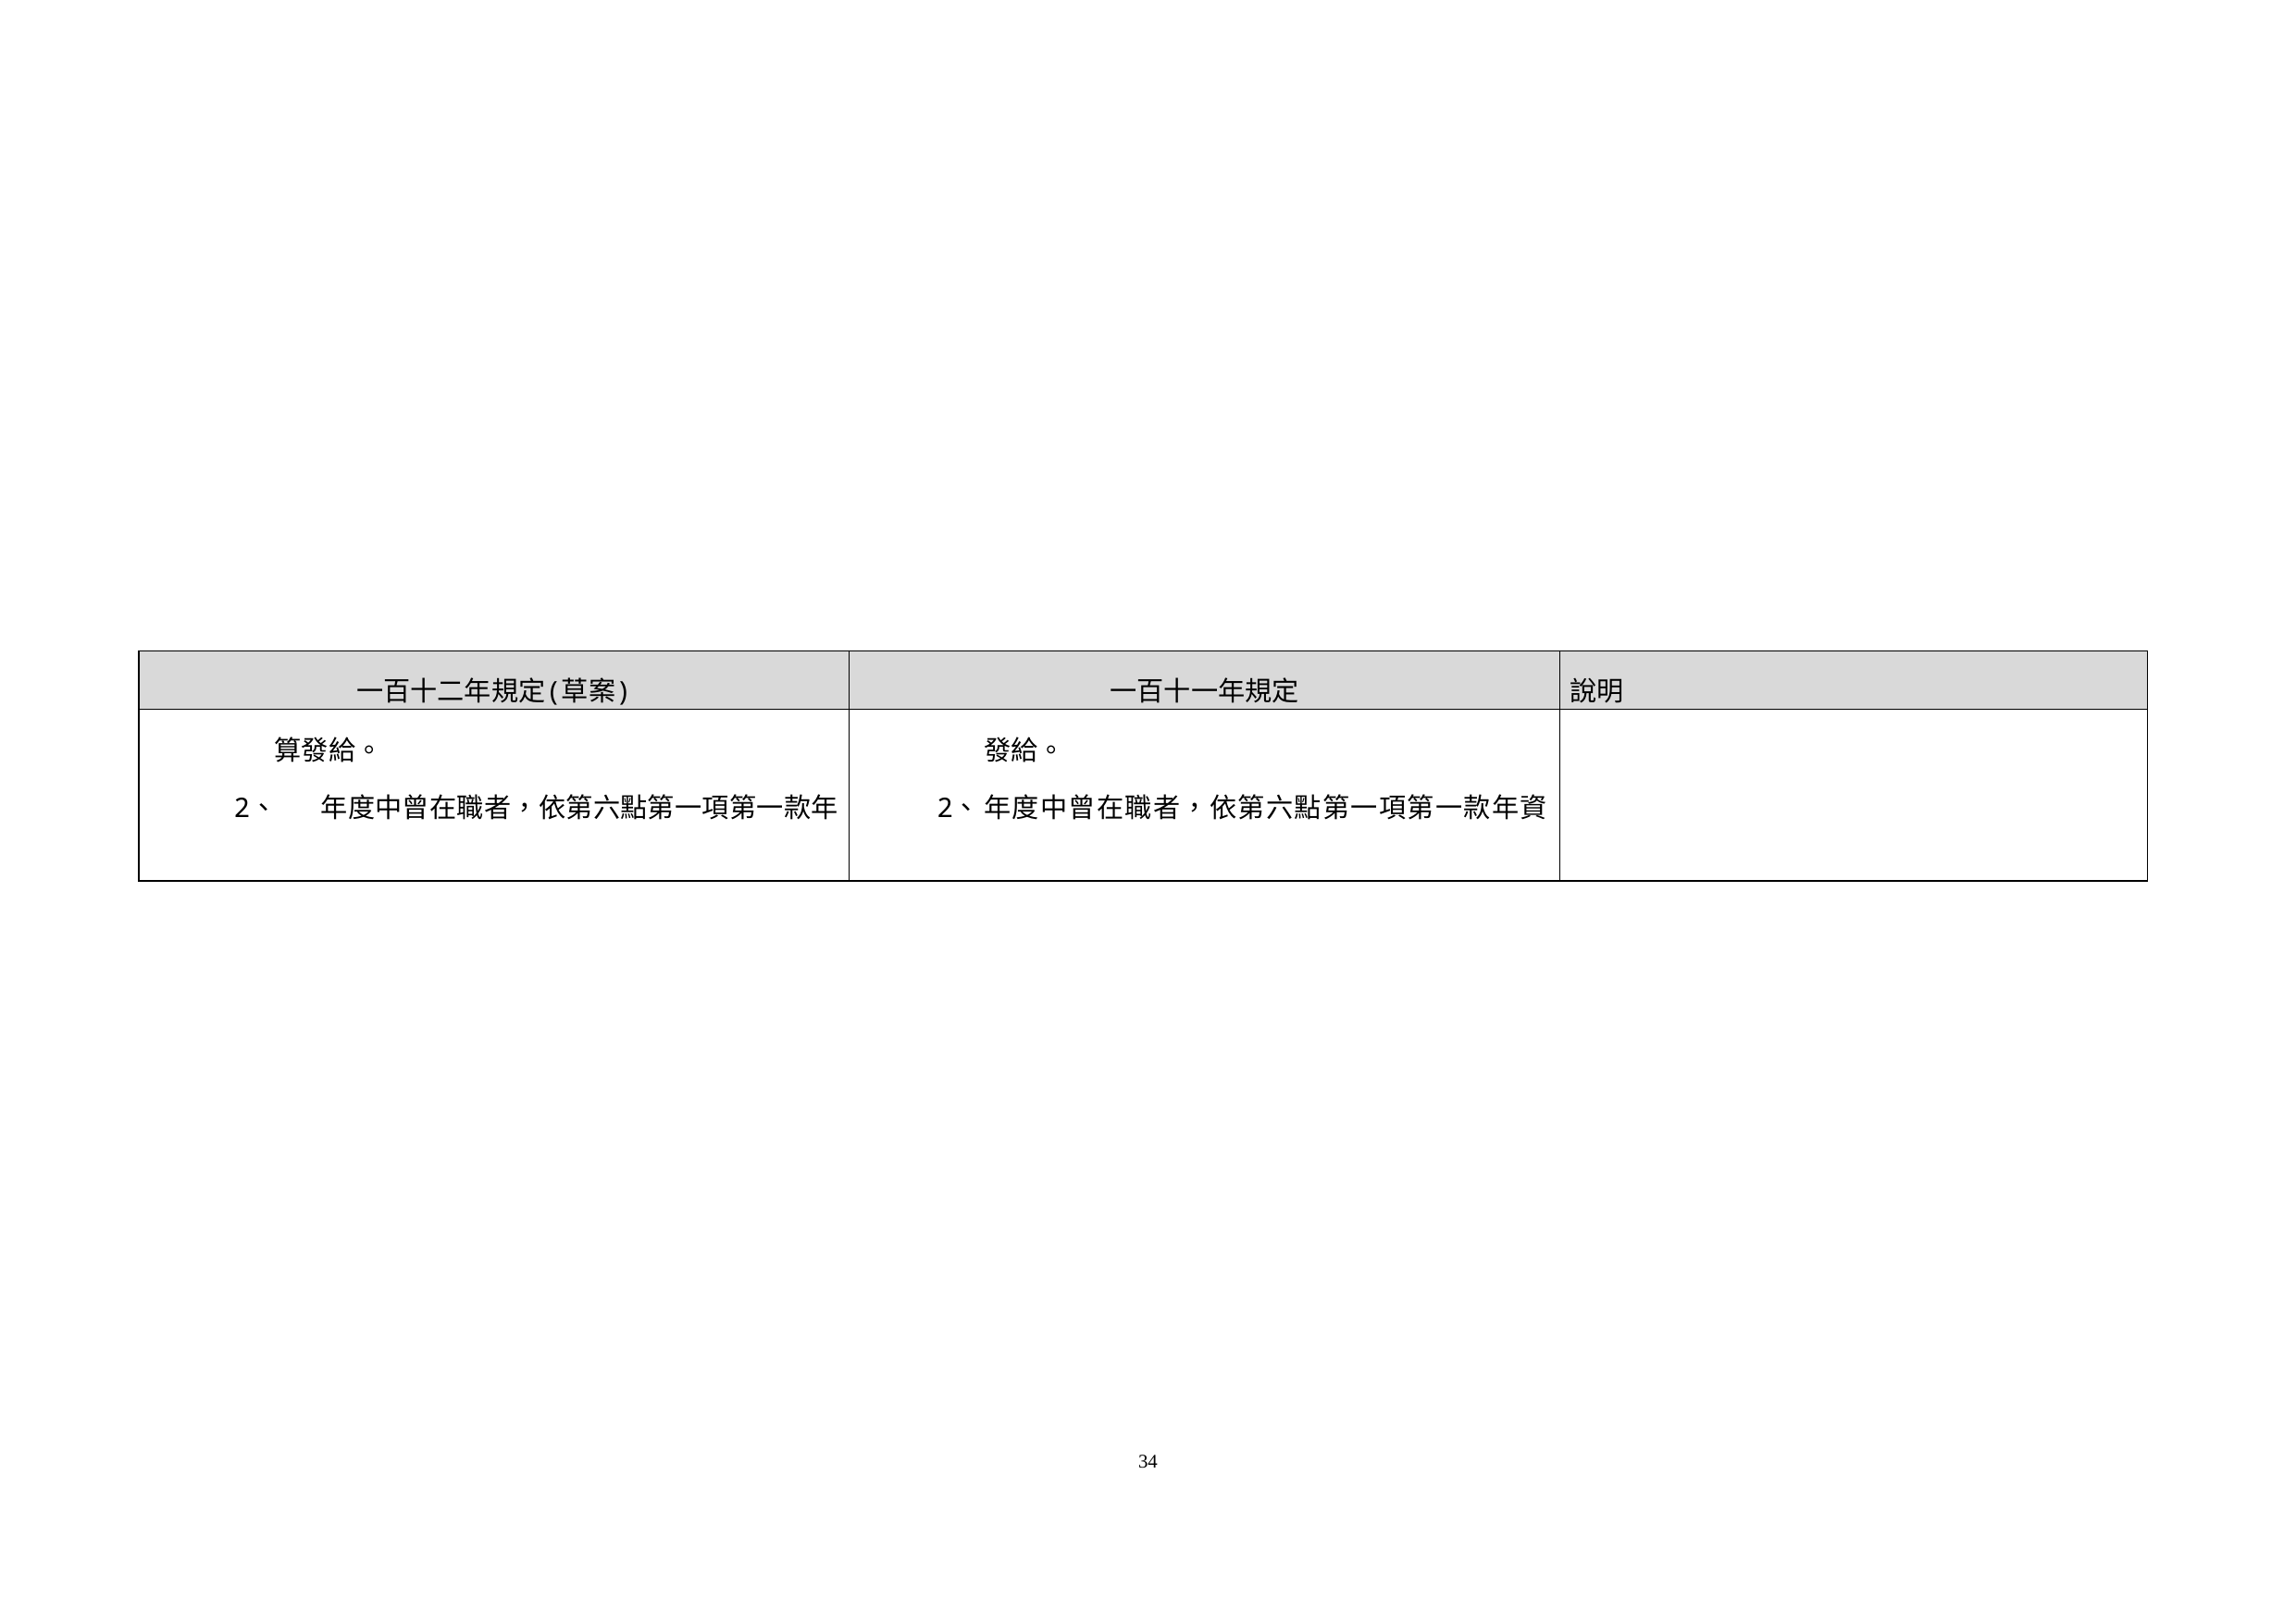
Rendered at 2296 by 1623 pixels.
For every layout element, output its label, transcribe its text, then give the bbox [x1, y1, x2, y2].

table_header 說明 [1560, 651, 2147, 709]
table_header 一百十一年規定 [850, 651, 1559, 709]
table_cell [1560, 710, 2147, 880]
table_cell 發給基準如下： 支領一般公務機關待遇人員，其發給數額按下列規定辦理： 特任以上人員以月俸及公費（或政務加給）之合計數發給（立法委員比照支給）。 比照簡任第十二職等、比照簡任第十三職等及比照簡任第十四職等人員，以月支薪俸、專業加給及主管職務加給之合計數發給。 簡任第十四職等以下人員以月支薪俸及專業加給（教育人員為學術研究加給）之合計數發給，主管人員、十二月份支主管職務加給（含兼任主管及代理主管）及簡任(派)非主管人員比照主管職務核給職務加給有案者，另加主管職務加給或比照主管職務核給之職務加給（以下簡稱比照主管職務加給）發給。 非支領一般公務機關待遇人員，其發給數額按下列規定辦理： 仍支領原實施單一薪給行政機關待遇人員，以月支單一薪給基準計發，十二月份支主管職務加給有案者（含兼任主管及代理主管），另加現支主管職務加給基準發給。 未實施用人費率公營事業機構人員以月支薪俸及專業加給之合計數發給，十二月份支主管職務加給有案者（含兼任主管及代理主管），另加現支主管職務加給基準發給。 國防部所屬生產事業機構、評價職位人員，由國防部自行參酌訂定。 一月三十一日以前已在職人員至十二月一日仍在職者，依前二款所定基準，發給一點五個月之年終工作獎金；二月一日以後各月份到職人員，如十二月一日仍在職者，以及十二月份到職且當月未離職者，按實際在職月數比例計支，並均以十二月份所支待遇基準為計算基準。年度中退休（伍、職）人員（含支領一次退休金、退職給與、退伍金人員、支領月退休給與人員及服義務役、替代役退伍人員）及資遣、死亡人員，按實際在職月數比例，依在職最後一個月所支待遇基準計支，由原服務單位辦理（例如一月份退休人員，按一月份所支待遇基準乘以十二分之一發給，餘類推）。 現職人員在十二月份或年度中退休（伍、職）、資遣、死亡人員在職之最後一個月份，其薪俸、專業加給或主管職務加給（含比照主管職務加給）基準有所增減者，按當月全月份實發數額計發年終工作獎金。但當月如有中斷支薪情形者，按當月實發數額依實際支薪日數計算平均日薪，再依當月日數計算全月份數額計發年終工作獎金。 年度內有薪俸、專業加給或主管職務加給（含比照主管職務加給）減少之情形者，依所任職務實際在職月數按比例計發。 前二款年終工作獎金計算方式，如有競合情形時，得將薪俸、專業加給或主管職務加給（含比照主管職務加給）分項採計，以最有利於當事人之計算方式計發。 十二月份到職且於當月三十一日以前離職未再擔任軍公教職務者，依下列規定辦理： 年度中未曾在職者，應依十二月份實際支給之薪酬數額乘以一點五個月乘以十二分之一計算發給。 年度中曾在職者，依第六點第一項第一款年資採計之規定計算發給年終工作獎金。 十二月一日以前應徵服兵役人員，依其當年實際服役月數比例計支。 [850, 710, 1559, 880]
table_header 一百十二年規定(草案) [140, 651, 849, 709]
table_cell 發給基準如下： 支領一般公務機關待遇人員，其發給數額按下列規定辦理： 特任以上人員以月俸及公費（或政務加給）之合計數發給（立法委員比照支給）。 比照簡任第十二職等、比照簡任第十三職等及比照簡任第十四職等人員，以月支薪俸、專業加給及主管職務加給之合計數發給。 簡任第十四職等以下人員以月支薪俸及專業加給（教育人員為學術研究加給）之合計數發給，主管人員、十二月份支主管職務加給（含兼任主管及代理主管）及簡任(派)非主管人員比照主管職務核給職務加給有案者，另加主管職務加給或比照主管職務核給之職務加給（以下簡稱比照主管職務加給）發給。 非支領一般公務機關待遇人員，其發給數額按下列規定辦理： 仍支領原實施單一薪給行政機關待遇人員，以月支單一薪給基準計發，十二月份支主管職務加給有案者（含兼任主管及代理主管），另加現支主管職務加給基準發給。 未實施用人費率公營事業機構人員以月支薪俸及專業加給之合計數發給，十二月份支主管職務加給有案者（含兼任主管及代理主管），另加現支主管職務加給基準發給。 國防部所屬生產事業機構、評價職位人員，由國防部自行參酌訂定。 一月三十一日以前已在職人員至十二月一日仍在職者，依前二款所定基準，發給一點五個月之年終工作獎金；二月一日以後各月份到職人員，如十二月一日仍在職者，以及十二月份到職且當月未離職者，按實際在職月數比例計支，並均以十二月份所支待遇基準為計算基準。年度中退休（伍、職）人員（含支領一次退休金、退職給與、退伍金人員、支領月退休給與人員及服義務役、替代役退伍人員）及資遣、死亡人員，按實際在職月數比例，依在職最後一個月所支待遇基準計支，由原服務單位辦理（例如一月份退休人員，按一月份所支待遇基準乘以十二分之一發給，餘類推）。 現職人員在十二月份或年度中退休（伍、職）、資遣、死亡人員在職之最後一個月份，其薪俸、專業加給或主管職務加給（含比照主管職務加給）基準有所增減者，按當月全月份實發數額計發年終工作獎金。但當月如有中斷支薪情形者，按當月實發數額依實際支薪日數計算平均日薪，再依當月日數計算全月份數額計發年終工作獎金。 年度內有薪俸、專業加給或主管職務加給（含比照主管職務加給）減少之情形者，依所任職務實際在職月數按比例計發。 前二款年終工作獎金計算方式，如有競合情形時，得將薪俸、專業加給或主管職務加給（含比照主管職務加給）分項採計，以最有利於當事人之計算方式計發。 十二月份到職且於當月三十一日以前離職未再擔任軍公教職務者，依下列規定辦理： 年度中未曾在職者，應依十二月份實際支給之薪酬數額乘以一點五個月乘以十二分之一計算發給。 年度中曾在職者，依第六點第一項第一款年資採計之規定計算發給年終工作獎金。 十二月一日以前應徵服兵役人員，依其當年實際服役月數比例計支。 [140, 710, 849, 880]
